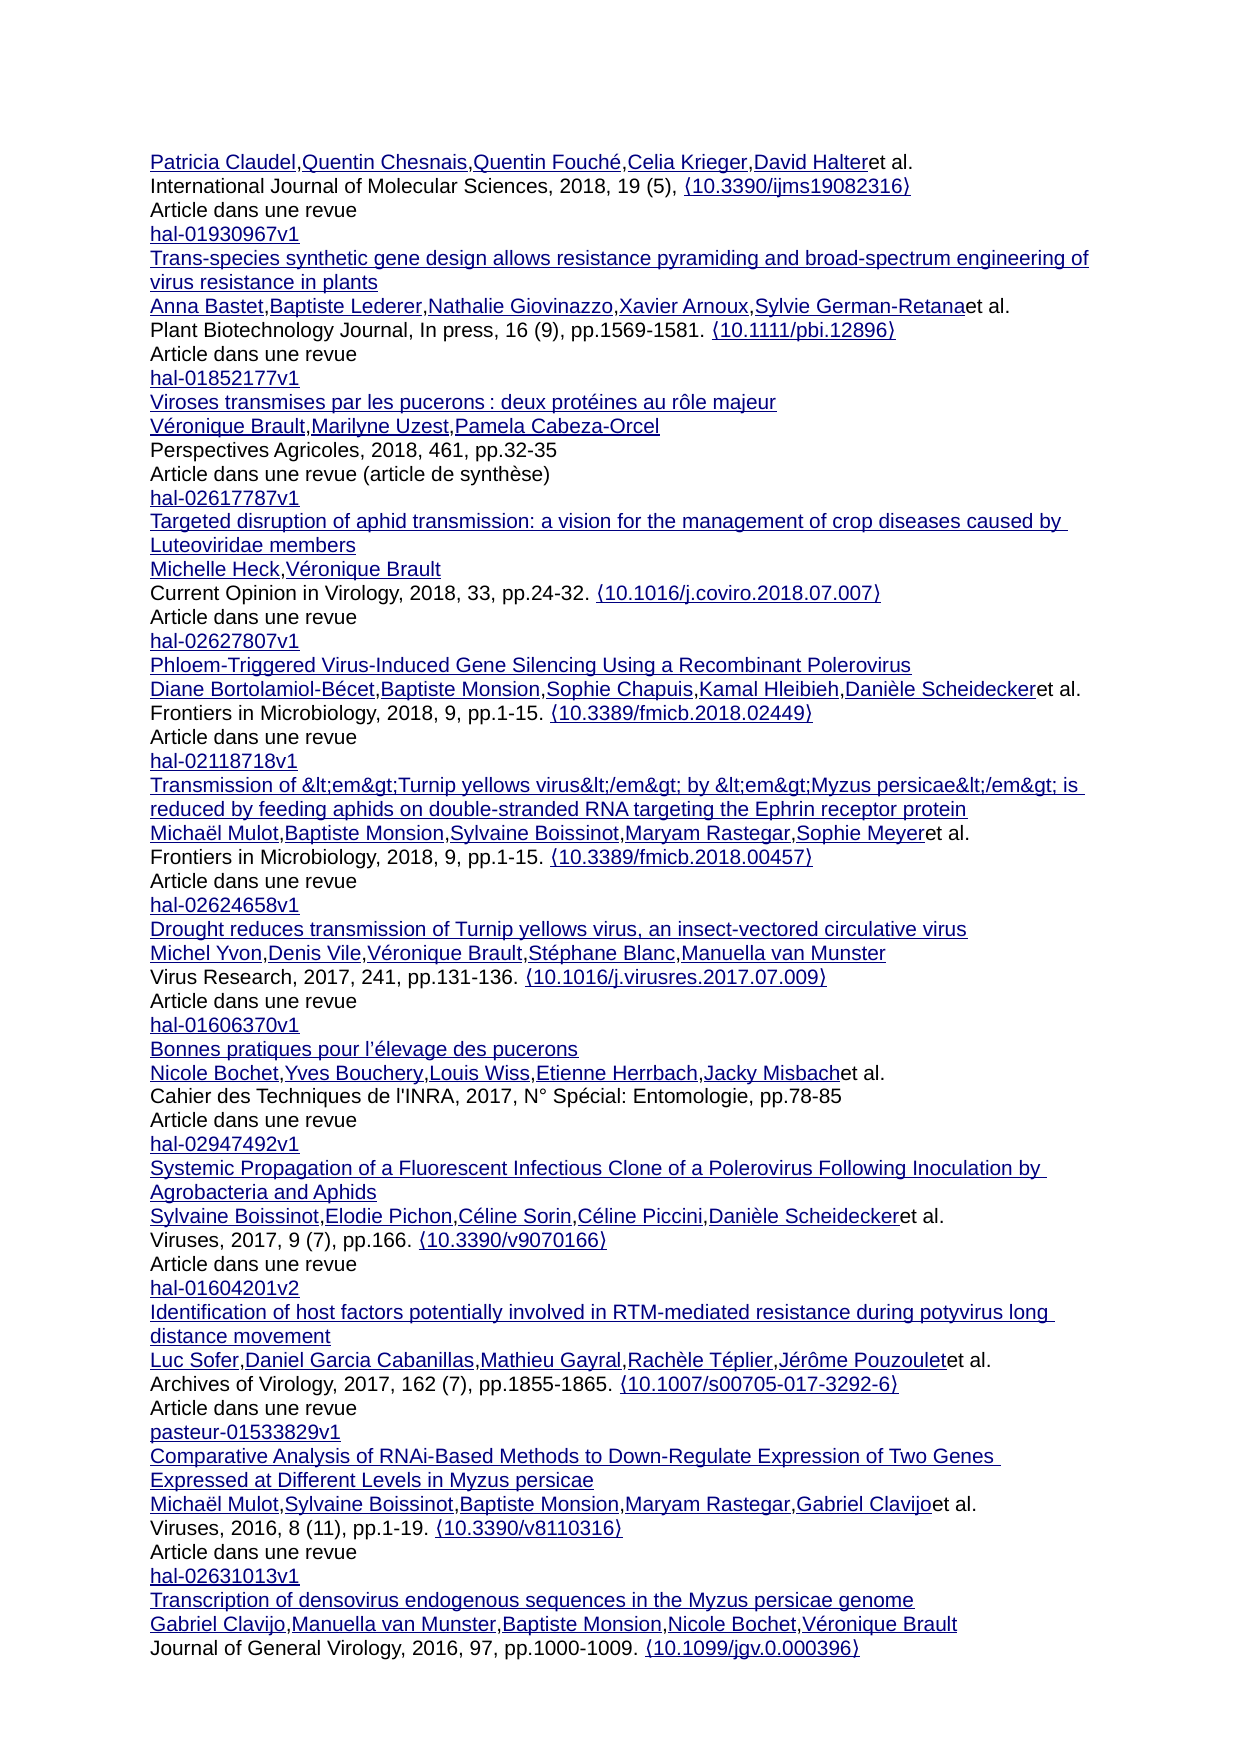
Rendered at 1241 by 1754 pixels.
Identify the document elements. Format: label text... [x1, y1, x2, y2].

table_cell Transcription of densovirus endogenous sequences in the Myzus persicae genome Gabriel Clavijo,Manuella van Munster,Baptiste Monsion,Nicole Bochet,Véronique Brault Journal of General Virology, 2016, 97, pp.1000-1009. ⟨10.1099/jgv.0.000396⟩ [150, 1588, 1090, 1659]
table_cell Comparative Analysis of RNAi-Based Methods to Down-Regulate Expression of Two Genes Expressed at Different Levels in Myzus persicae Michaël Mulot,Sylvaine Boissinot,Baptiste Monsion,Maryam Rastegar,Gabriel Clavijoet al. Viruses, 2016, 8 (11), pp.1-19. ⟨10.3390/v8110316⟩ Article dans une revue hal-02631013v1 [150, 1444, 1090, 1587]
table_cell Targeted disruption of aphid transmission: a vision for the management of crop diseases caused by Luteoviridae members Michelle Heck,Véronique Brault Current Opinion in Virology, 2018, 33, pp.24-32. ⟨10.1016/j.coviro.2018.07.007⟩ Article dans une revue hal-02627807v1 [150, 509, 1090, 653]
table_cell Transmission of &lt;em&gt;Turnip yellows virus&lt;/em&gt; by &lt;em&gt;Myzus persicae&lt;/em&gt; is reduced by feeding aphids on double-stranded RNA targeting the Ephrin receptor protein Michaël Mulot,Baptiste Monsion,Sylvaine Boissinot,Maryam Rastegar,Sophie Meyeret al. Frontiers in Microbiology, 2018, 9, pp.1-15. ⟨10.3389/fmicb.2018.00457⟩ Article dans une revue hal-02624658v1 [150, 773, 1090, 917]
table_cell Phloem-Triggered Virus-Induced Gene Silencing Using a Recombinant Polerovirus Diane Bortolamiol-Bécet,Baptiste Monsion,Sophie Chapuis,Kamal Hleibieh,Danièle Scheideckeret al. Frontiers in Microbiology, 2018, 9, pp.1-15. ⟨10.3389/fmicb.2018.02449⟩ Article dans une revue hal-02118718v1 [150, 653, 1090, 773]
table_cell Patricia Claudel,Quentin Chesnais,Quentin Fouché,Celia Krieger,David Halteret al. International Journal of Molecular Sciences, 2018, 19 (5), ⟨10.3390/ijms19082316⟩ Article dans une revue hal-01930967v1 [150, 150, 1090, 246]
table_cell Identification of host factors potentially involved in RTM-mediated resistance during potyvirus long distance movement Luc Sofer,Daniel Garcia Cabanillas,Mathieu Gayral,Rachèle Téplier,Jérôme Pouzouletet al. Archives of Virology, 2017, 162 (7), pp.1855-1865. ⟨10.1007/s00705-017-3292-6⟩ Article dans une revue pasteur-01533829v1 [150, 1300, 1090, 1444]
table_cell Systemic Propagation of a Fluorescent Infectious Clone of a Polerovirus Following Inoculation by Agrobacteria and Aphids Sylvaine Boissinot,Elodie Pichon,Céline Sorin,Céline Piccini,Danièle Scheideckeret al. Viruses, 2017, 9 (7), pp.166. ⟨10.3390/v9070166⟩ Article dans une revue hal-01604201v2 [150, 1156, 1090, 1300]
table_cell Bonnes pratiques pour l’élevage des pucerons Nicole Bochet,Yves Bouchery,Louis Wiss,Etienne Herrbach,Jacky Misbachet al. Cahier des Techniques de l'INRA, 2017, N° Spécial: Entomologie, pp.78-85 Article dans une revue hal-02947492v1 [150, 1036, 1090, 1156]
table_cell Trans-species synthetic gene design allows resistance pyramiding and broad-spectrum engineering of virus resistance in plants Anna Bastet,Baptiste Lederer,Nathalie Giovinazzo,Xavier Arnoux,Sylvie German-Retanaet al. Plant Biotechnology Journal, In press, 16 (9), pp.1569-1581. ⟨10.1111/pbi.12896⟩ Article dans une revue hal-01852177v1 [150, 246, 1090, 389]
table_cell Viroses transmises par les pucerons : deux protéines au rôle majeur Véronique Brault,Marilyne Uzest,Pamela Cabeza-Orcel Perspectives Agricoles, 2018, 461, pp.32-35 Article dans une revue (article de synthèse) hal-02617787v1 [150, 390, 1090, 509]
table_cell Drought reduces transmission of Turnip yellows virus, an insect-vectored circulative virus Michel Yvon,Denis Vile,Véronique Brault,Stéphane Blanc,Manuella van Munster Virus Research, 2017, 241, pp.131-136. ⟨10.1016/j.virusres.2017.07.009⟩ Article dans une revue hal-01606370v1 [150, 917, 1090, 1036]
